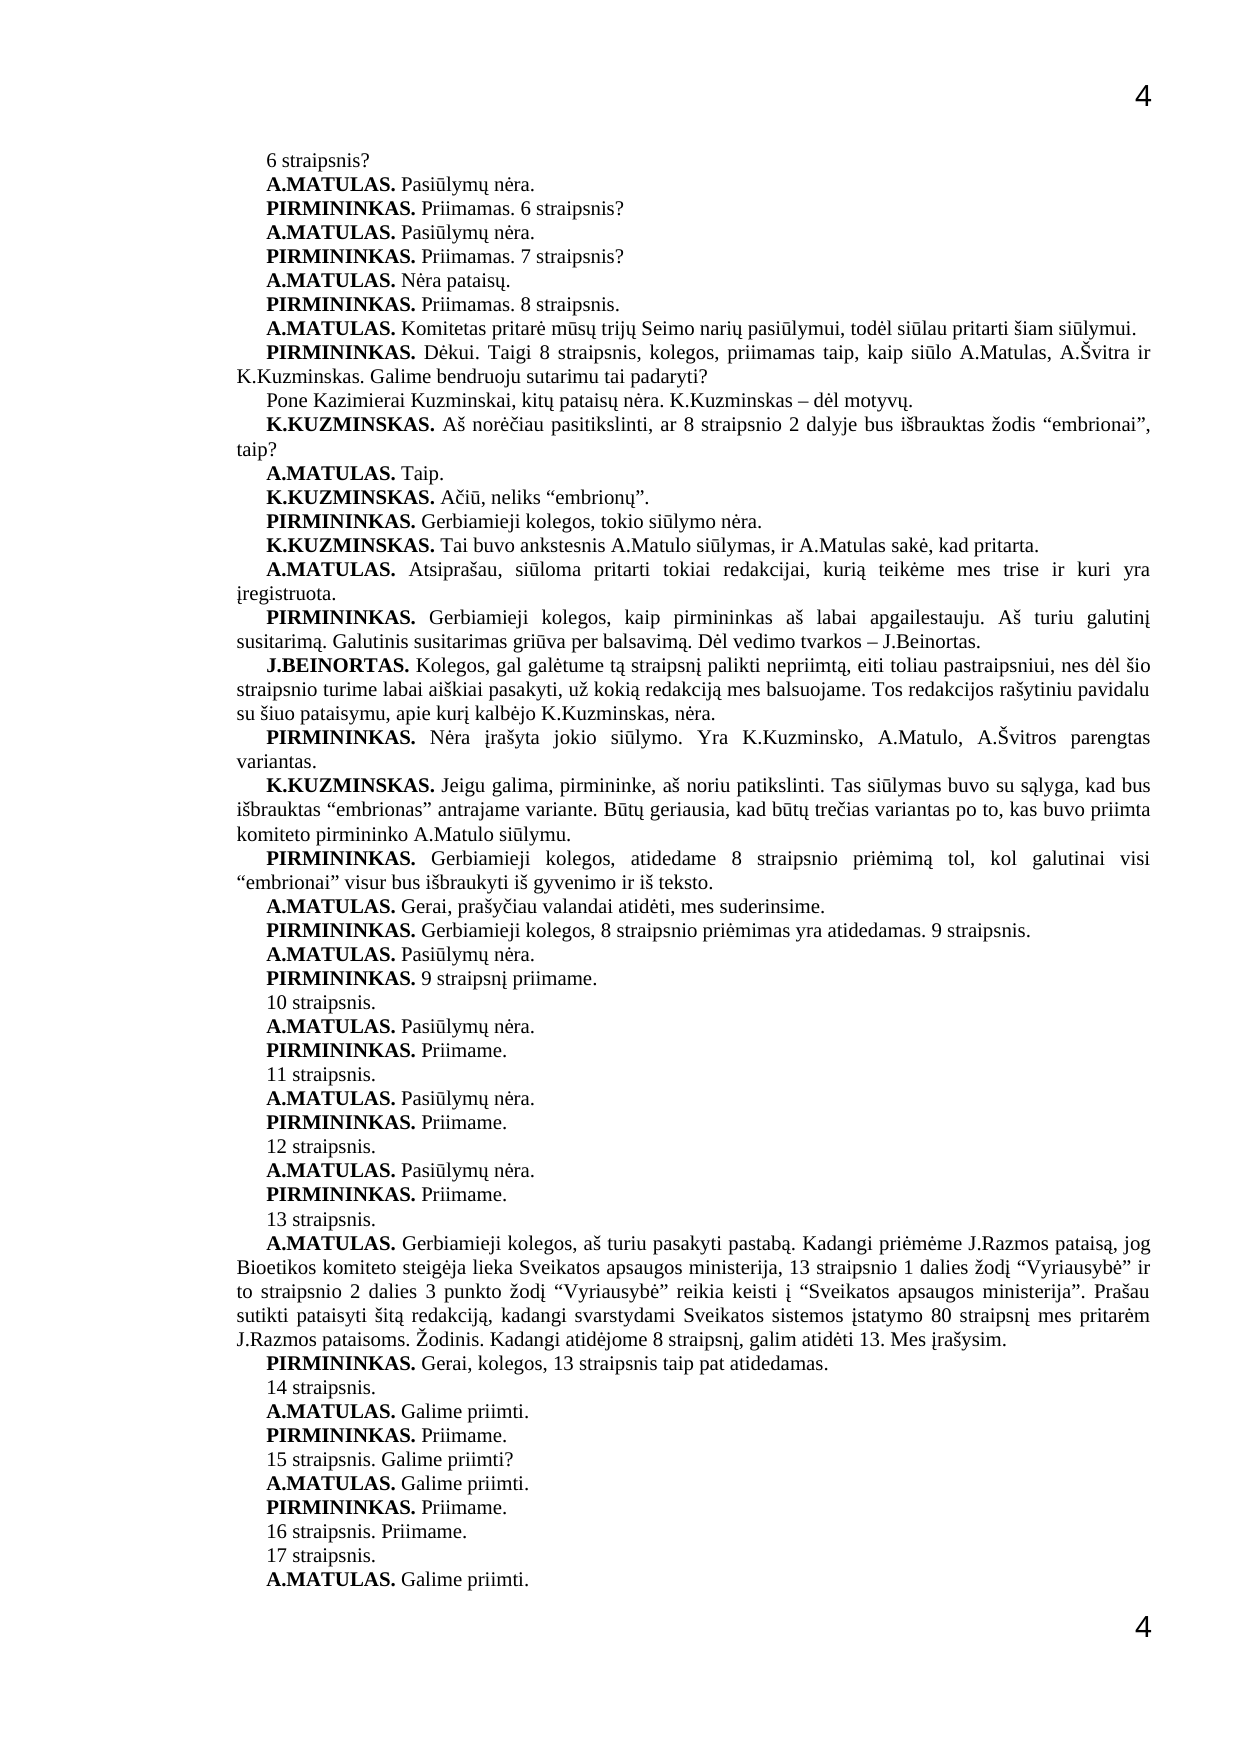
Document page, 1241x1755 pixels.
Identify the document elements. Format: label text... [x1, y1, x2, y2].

text A.MATULAS. Pasiūlymų nėra. [236, 220, 1152, 244]
text K.KUZMINSKAS. Tai buvo ankstesnis A.Matulo siūlymas, ir A.Matulas sakė, kad pritarta. [236, 533, 1152, 557]
text 6 straipsnis? [236, 148, 1152, 172]
text 15 straipsnis. Galime priimti? [236, 1447, 1152, 1471]
text A.MATULAS. Galime priimti. [236, 1399, 1152, 1423]
text A.MATULAS. Pasiūlymų nėra. [236, 1158, 1152, 1182]
text PIRMININKAS. 9 straipsnį priimame. [236, 966, 1152, 990]
text A.MATULAS. Taip. [236, 461, 1152, 484]
text PIRMININKAS. Dėkui. Taigi 8 straipsnis, kolegos, priimamas taip, kaip siūlo A.Matulas, A.Švitra ir K.Kuzminskas. Galime bendruoju sutarimu tai padaryti? [236, 340, 1152, 388]
text 10 straipsnis. [236, 990, 1152, 1014]
text K.KUZMINSKAS. Ačiū, neliks “embrionų”. [236, 484, 1152, 509]
text 13 straipsnis. [236, 1206, 1152, 1231]
text PIRMININKAS. Nėra įrašyta jokio siūlymo. Yra K.Kuzminsko, A.Matulo, A.Švitros parengtas variantas. [236, 725, 1152, 773]
text 11 straipsnis. [236, 1062, 1152, 1086]
text PIRMININKAS. Gerbiamieji kolegos, kaip pirmininkas aš labai apgailestauju. Aš turiu galutinį susitarimą. Galutinis susitarimas griūva per balsavimą. Dėl vedimo tvarkos – J.Beinortas. [236, 605, 1152, 653]
text 12 straipsnis. [236, 1134, 1152, 1158]
text PIRMININKAS. Gerai, kolegos, 13 straipsnis taip pat atidedamas. [236, 1351, 1152, 1375]
text A.MATULAS. Atsiprašau, siūloma pritarti tokiai redakcijai, kurią teikėme mes trise ir kuri yra įregistruota. [236, 557, 1152, 605]
text A.MATULAS. Galime priimti. [236, 1471, 1152, 1495]
text 17 straipsnis. [236, 1543, 1152, 1567]
text PIRMININKAS. Priimamas. 6 straipsnis? [236, 196, 1152, 220]
text Pone Kazimierai Kuzminskai, kitų pataisų nėra. K.Kuzminskas – dėl motyvų. [236, 388, 1152, 412]
text A.MATULAS. Pasiūlymų nėra. [236, 942, 1152, 966]
text A.MATULAS. Pasiūlymų nėra. [236, 172, 1152, 196]
text PIRMININKAS. Gerbiamieji kolegos, 8 straipsnio priėmimas yra atidedamas. 9 straipsnis. [236, 918, 1152, 942]
text 16 straipsnis. Priimame. [236, 1519, 1152, 1543]
text A.MATULAS. Nėra pataisų. [236, 268, 1152, 292]
text PIRMININKAS. Priimame. [236, 1495, 1152, 1519]
text A.MATULAS. Komitetas pritarė mūsų trijų Seimo narių pasiūlymui, todėl siūlau pritarti šiam siūlymui. [236, 316, 1152, 340]
text PIRMININKAS. Priimame. [236, 1182, 1152, 1206]
text K.KUZMINSKAS. Aš norėčiau pasitikslinti, ar 8 straipsnio 2 dalyje bus išbrauktas žodis “embrionai”, taip? [236, 412, 1152, 461]
text PIRMININKAS. Priimamas. 7 straipsnis? [236, 244, 1152, 268]
text PIRMININKAS. Priimamas. 8 straipsnis. [236, 292, 1152, 316]
text PIRMININKAS. Gerbiamieji kolegos, atidedame 8 straipsnio priėmimą tol, kol galutinai visi “embrionai” visur bus išbraukyti iš gyvenimo ir iš teksto. [236, 846, 1152, 894]
text A.MATULAS. Gerai, prašyčiau valandai atidėti, mes suderinsime. [236, 894, 1152, 918]
text PIRMININKAS. Gerbiamieji kolegos, tokio siūlymo nėra. [236, 509, 1152, 533]
text A.MATULAS. Gerbiamieji kolegos, aš turiu pasakyti pastabą. Kadangi priėmėme J.Razmos pataisą, jog Bioetikos komiteto steigėja lieka Sveikatos apsaugos ministerija, 13 straipsnio 1 dalies žodį “Vyriausybė” ir to straipsnio 2 dalies 3 punkto žodį “Vyriausybė” reikia keisti į “Sveikatos apsaugos ministerija”. Prašau sutikti pataisyti šitą redakciją, kadangi svarstydami Sveikatos sistemos įstatymo 80 straipsnį mes pritarėm J.Razmos pataisoms. Žodinis. Kadangi atidėjome 8 straipsnį, galim atidėti 13. Mes įrašysim. [236, 1231, 1152, 1351]
text A.MATULAS. Pasiūlymų nėra. [236, 1086, 1152, 1110]
text A.MATULAS. Pasiūlymų nėra. [236, 1014, 1152, 1038]
text PIRMININKAS. Priimame. [236, 1423, 1152, 1447]
text PIRMININKAS. Priimame. [236, 1110, 1152, 1134]
text K.KUZMINSKAS. Jeigu galima, pirmininke, aš noriu patikslinti. Tas siūlymas buvo su sąlyga, kad bus išbrauktas “embrionas” antrajame variante. Būtų geriausia, kad būtų trečias variantas po to, kas buvo priimta komiteto pirmininko A.Matulo siūlymu. [236, 773, 1152, 846]
text PIRMININKAS. Priimame. [236, 1038, 1152, 1062]
text 14 straipsnis. [236, 1375, 1152, 1399]
text A.MATULAS. Galime priimti. [236, 1567, 1152, 1591]
text J.BEINORTAS. Kolegos, gal galėtume tą straipsnį palikti nepriimtą, eiti toliau pastraipsniui, nes dėl šio straipsnio turime labai aiškiai pasakyti, už kokią redakciją mes balsuojame. Tos redakcijos rašytiniu pavidalu su šiuo pataisymu, apie kurį kalbėjo K.Kuzminskas, nėra. [236, 653, 1152, 725]
